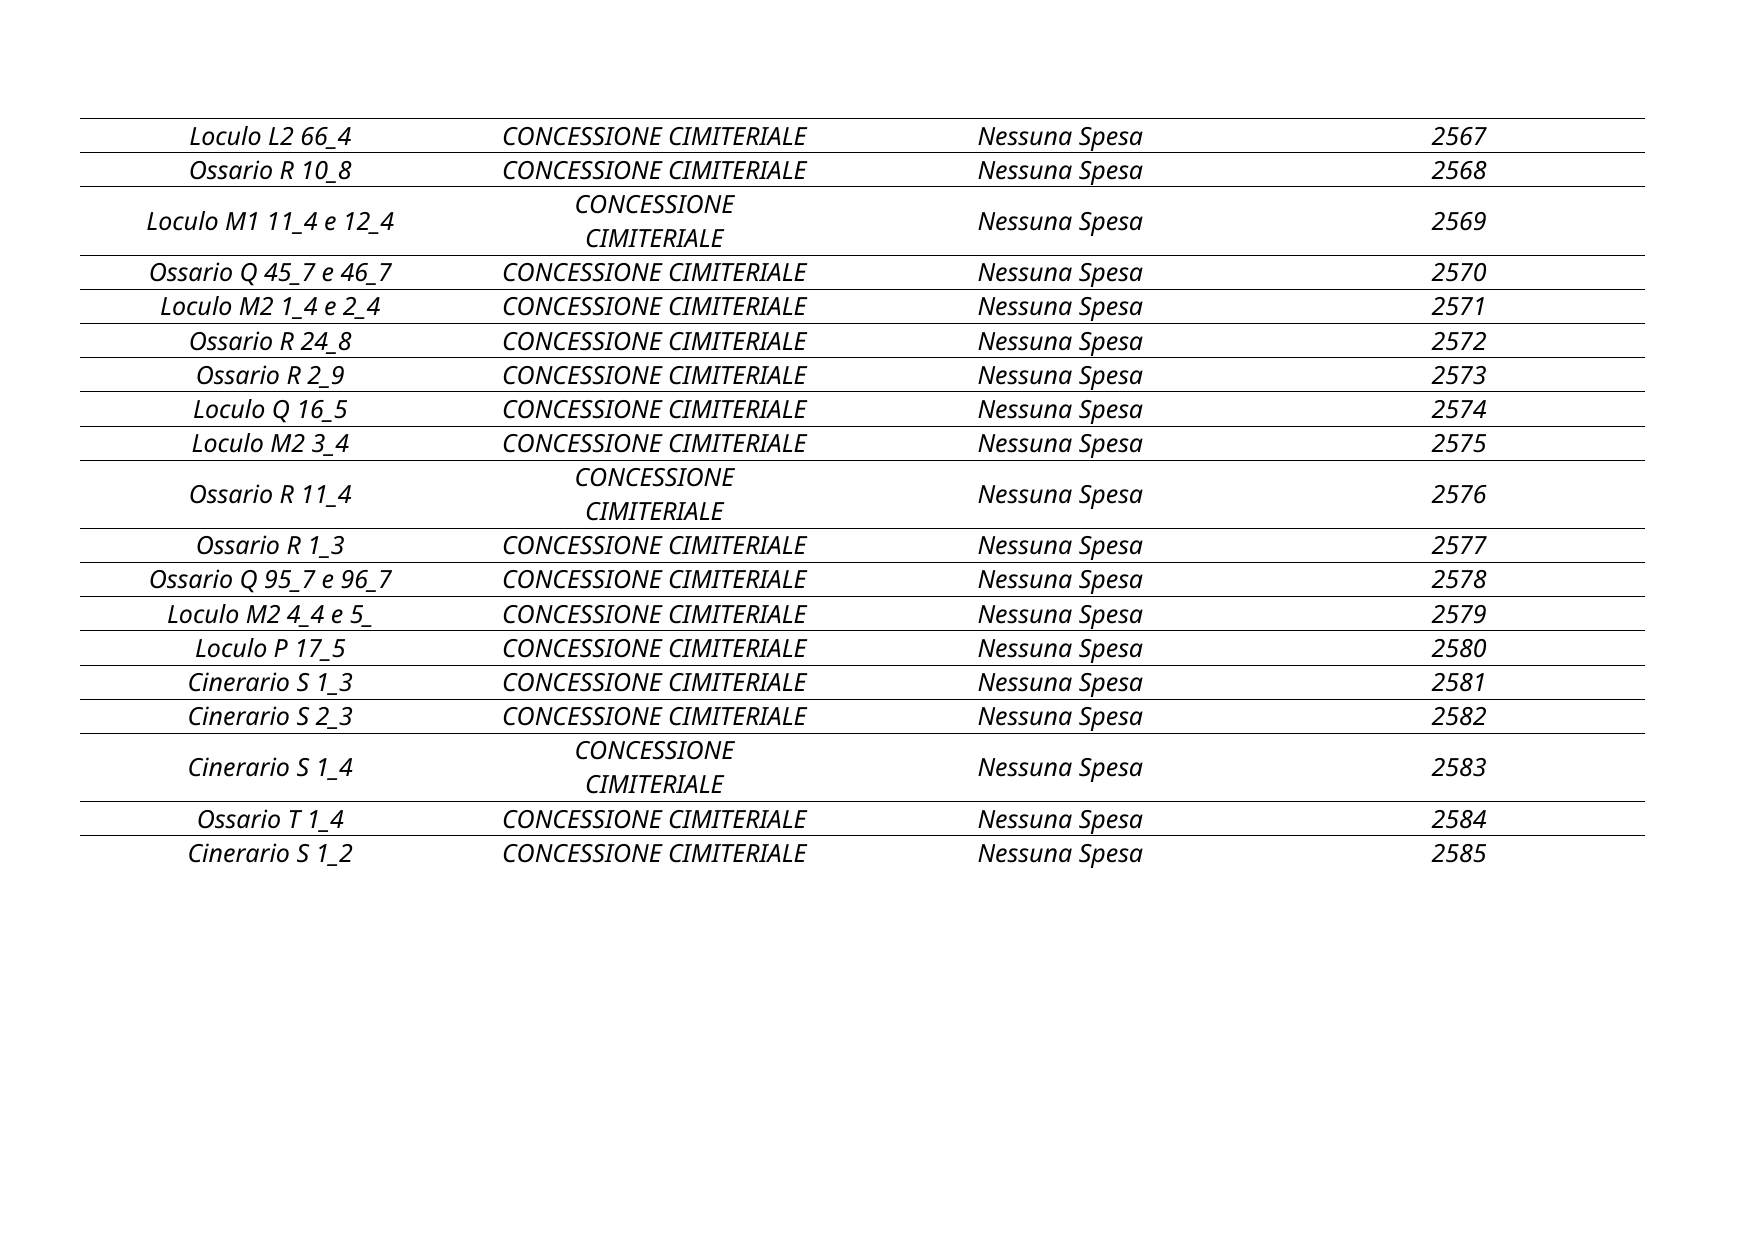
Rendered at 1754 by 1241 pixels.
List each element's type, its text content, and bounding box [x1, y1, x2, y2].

table_cell CONCESSIONE CIMITERIALE [464, 256, 847, 289]
table_cell Nessuna Spesa [848, 700, 1276, 733]
table_cell Ossario R 11_4 [80, 461, 463, 528]
table_cell Ossario Q 45_7 e 46_7 [80, 256, 463, 289]
table_cell Nessuna Spesa [848, 461, 1276, 528]
table_cell Loculo M2 1_4 e 2_4 [80, 290, 463, 323]
table_cell Ossario R 24_8 [80, 324, 463, 357]
table_cell CONCESSIONE CIMITERIALE [464, 324, 847, 357]
table_cell 2574 [1276, 392, 1645, 426]
table_cell Loculo L2 66_4 [80, 119, 463, 152]
table_cell Nessuna Spesa [848, 734, 1276, 801]
table_cell Nessuna Spesa [848, 563, 1276, 596]
table_cell Nessuna Spesa [848, 153, 1276, 186]
table_cell CONCESSIONE CIMITERIALE [464, 734, 847, 801]
table_cell 2584 [1276, 802, 1645, 835]
table_cell 2571 [1276, 290, 1645, 323]
table_cell 2580 [1276, 631, 1645, 664]
table_cell Nessuna Spesa [848, 666, 1276, 699]
table_cell CONCESSIONE CIMITERIALE [464, 700, 847, 733]
table_cell Cinerario S 2_3 [80, 700, 463, 733]
table_cell 2572 [1276, 324, 1645, 357]
table_cell Nessuna Spesa [848, 290, 1276, 323]
table_cell 2569 [1276, 187, 1645, 255]
table_cell Nessuna Spesa [848, 427, 1276, 460]
table_cell Nessuna Spesa [848, 802, 1276, 835]
table_cell Loculo P 17_5 [80, 631, 463, 664]
table_cell 2577 [1276, 529, 1645, 562]
table_cell Nessuna Spesa [848, 529, 1276, 562]
table_cell CONCESSIONE CIMITERIALE [464, 529, 847, 562]
table_cell 2582 [1276, 700, 1645, 733]
table_cell CONCESSIONE CIMITERIALE [464, 461, 847, 528]
table_cell Nessuna Spesa [848, 836, 1276, 869]
table_cell CONCESSIONE CIMITERIALE [464, 666, 847, 699]
table_cell Nessuna Spesa [848, 256, 1276, 289]
table_cell Ossario Q 95_7 e 96_7 [80, 563, 463, 596]
table_cell 2576 [1276, 461, 1645, 528]
table_cell 2573 [1276, 358, 1645, 391]
table_cell Loculo M2 4_4 e 5_ [80, 597, 463, 630]
table_cell 2578 [1276, 563, 1645, 596]
table_cell CONCESSIONE CIMITERIALE [464, 290, 847, 323]
table_cell Nessuna Spesa [848, 187, 1276, 255]
table_cell 2583 [1276, 734, 1645, 801]
table_cell Nessuna Spesa [848, 358, 1276, 391]
table_cell Nessuna Spesa [848, 597, 1276, 630]
table_cell Nessuna Spesa [848, 631, 1276, 664]
table_cell CONCESSIONE CIMITERIALE [464, 187, 847, 255]
table_cell Ossario R 2_9 [80, 358, 463, 391]
table_cell Loculo M1 11_4 e 12_4 [80, 187, 463, 255]
table_cell Nessuna Spesa [848, 324, 1276, 357]
table_cell 2575 [1276, 427, 1645, 460]
table_cell Nessuna Spesa [848, 392, 1276, 426]
table_cell CONCESSIONE CIMITERIALE [464, 427, 847, 460]
table_cell CONCESSIONE CIMITERIALE [464, 802, 847, 835]
table_cell 2581 [1276, 666, 1645, 699]
table_cell Ossario R 10_8 [80, 153, 463, 186]
table_cell 2585 [1276, 836, 1645, 869]
table_cell Loculo Q 16_5 [80, 392, 463, 426]
table_cell Ossario R 1_3 [80, 529, 463, 562]
table_cell Nessuna Spesa [848, 119, 1276, 152]
table_cell CONCESSIONE CIMITERIALE [464, 392, 847, 426]
table_cell 2568 [1276, 153, 1645, 186]
table_cell CONCESSIONE CIMITERIALE [464, 631, 847, 664]
table_cell Loculo M2 3_4 [80, 427, 463, 460]
table_cell CONCESSIONE CIMITERIALE [464, 597, 847, 630]
table_cell CONCESSIONE CIMITERIALE [464, 153, 847, 186]
table_cell 2570 [1276, 256, 1645, 289]
table_cell Ossario T 1_4 [80, 802, 463, 835]
table_cell CONCESSIONE CIMITERIALE [464, 563, 847, 596]
table_cell CONCESSIONE CIMITERIALE [464, 358, 847, 391]
table_cell Cinerario S 1_3 [80, 666, 463, 699]
table_cell CONCESSIONE CIMITERIALE [464, 119, 847, 152]
table_cell Cinerario S 1_2 [80, 836, 463, 869]
table_cell CONCESSIONE CIMITERIALE [464, 836, 847, 869]
table_cell 2567 [1276, 119, 1645, 152]
table_cell 2579 [1276, 597, 1645, 630]
table_cell Cinerario S 1_4 [80, 734, 463, 801]
